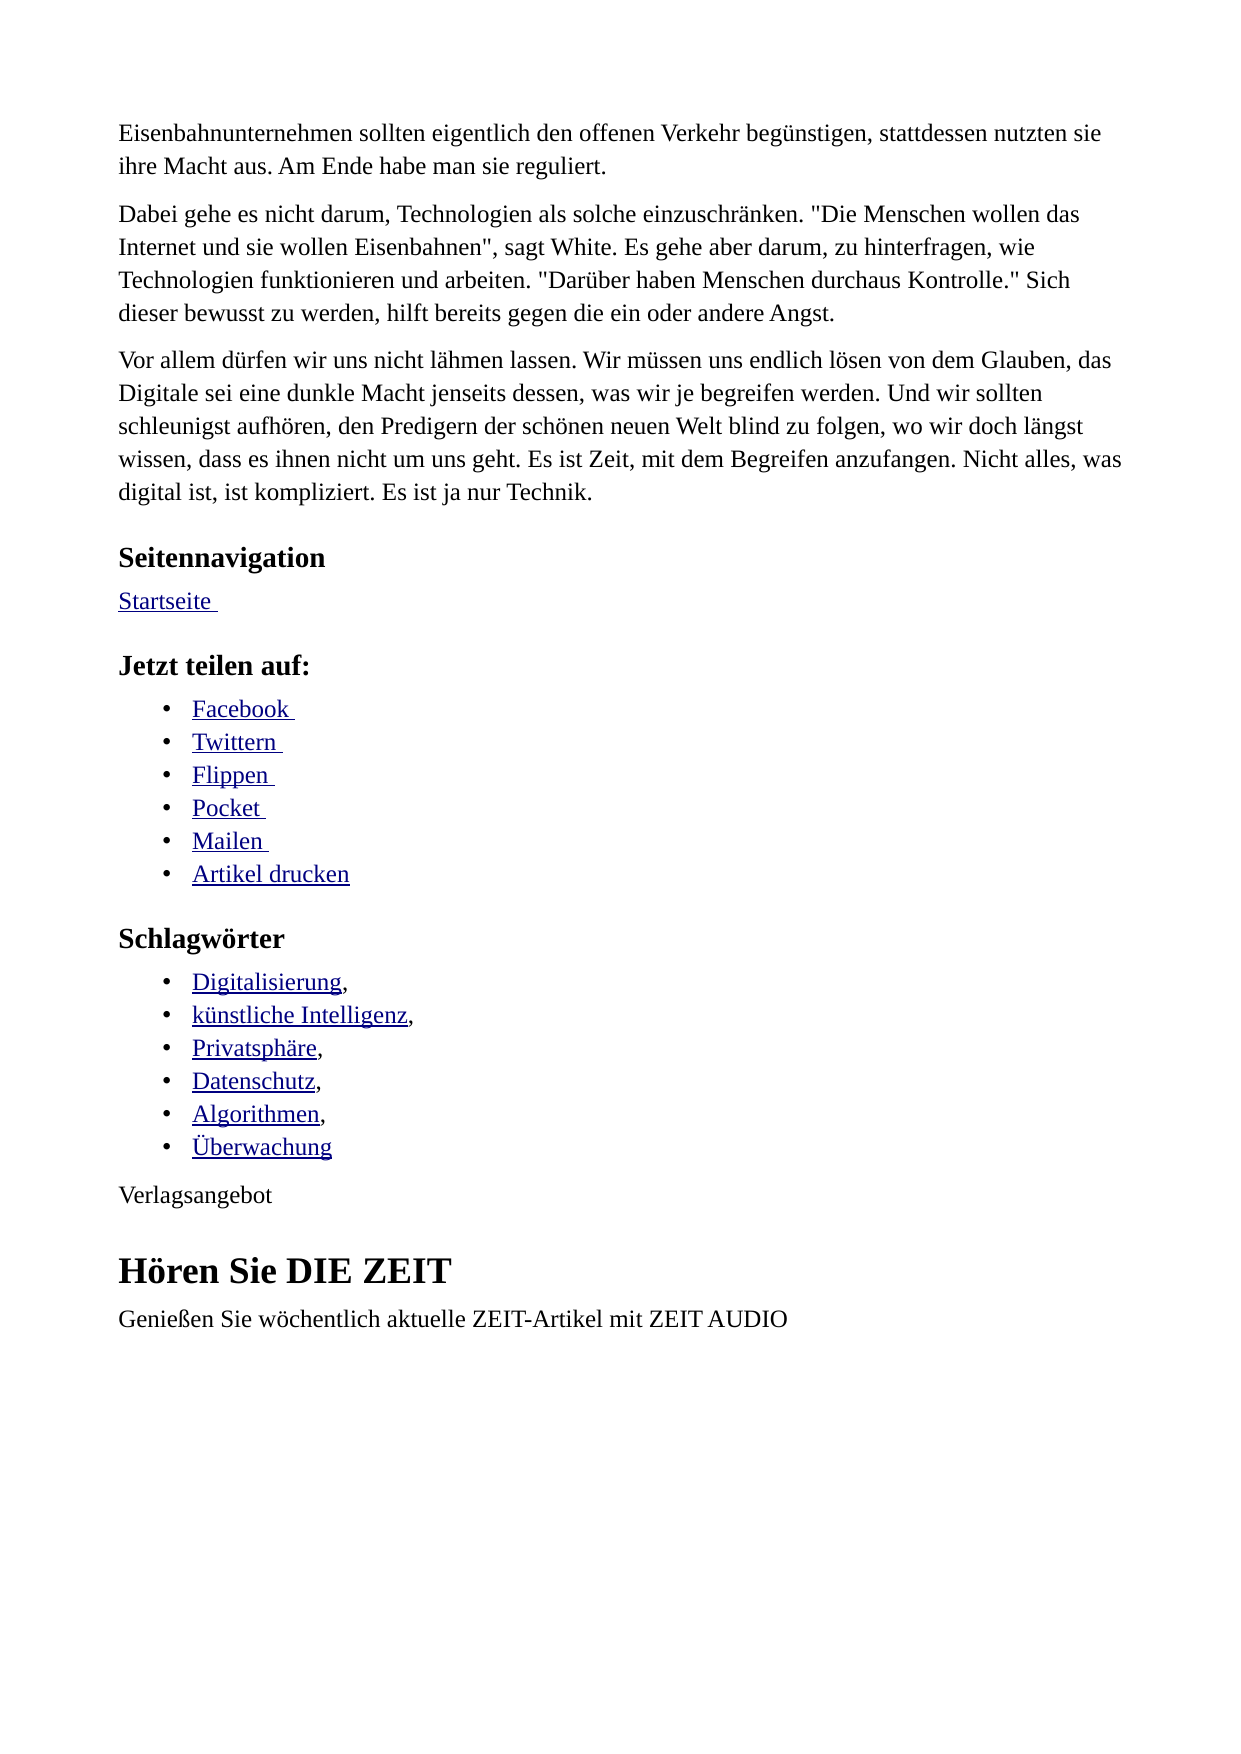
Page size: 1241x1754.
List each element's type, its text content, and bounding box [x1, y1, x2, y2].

list Twittern [162, 727, 1122, 756]
list Pocket [162, 793, 1122, 822]
list Flippen [162, 760, 1122, 789]
text Vor allem dürfen wir uns nicht lähmen lassen. Wir müssen uns endlich lösen von dem Glauben, das Digitale sei eine dunkle Macht jenseits dessen, was wir je begreifen werden. Und wir sollten schleunigst aufhören, den Predigern der schönen neuen Welt blind zu folgen, wo wir doch längst wissen, dass es ihnen nicht um uns geht. Es ist Zeit, mit dem Begreifen anzufangen. Nicht alles, was digital ist, ist kompliziert. Es ist ja nur Technik. [118, 345, 1122, 506]
list Facebook [162, 694, 1122, 723]
list Privatsphäre, [162, 1033, 1122, 1062]
list Artikel drucken [162, 859, 1122, 888]
text Genießen Sie wöchentlich aktuelle ZEIT-Artikel mit ZEIT AUDIO [118, 1304, 1122, 1333]
list Algorithmen, [162, 1099, 1122, 1128]
subtitle Schlagwörter [118, 921, 1122, 955]
subtitle Jetzt teilen auf: [118, 648, 1122, 681]
list Digitalisierung, [162, 967, 1122, 996]
subtitle Seitennavigation [118, 540, 1122, 573]
subtitle Hören Sie DIE ZEIT [118, 1248, 1122, 1292]
text Startseite [118, 586, 1122, 614]
list Mailen [162, 826, 1122, 855]
text Verlagsangebot [118, 1180, 1122, 1209]
text Dabei gehe es nicht darum, Technologien als solche einzuschränken. "Die Menschen wollen das Internet und sie wollen Eisenbahnen", sagt White. Es gehe aber darum, zu hinterfragen, wie Technologien funktionieren und arbeiten. "Darüber haben Menschen durchaus Kontrolle." Sich dieser bewusst zu werden, hilft bereits gegen die ein oder andere Angst. [118, 199, 1122, 327]
list Datenschutz, [162, 1066, 1122, 1095]
list künstliche Intelligenz, [162, 1000, 1122, 1029]
list Überwachung [162, 1132, 1122, 1161]
text Eisenbahnunternehmen sollten eigentlich den offenen Verkehr begünstigen, stattdessen nutzten sie ihre Macht aus. Am Ende habe man sie reguliert. [118, 118, 1122, 180]
